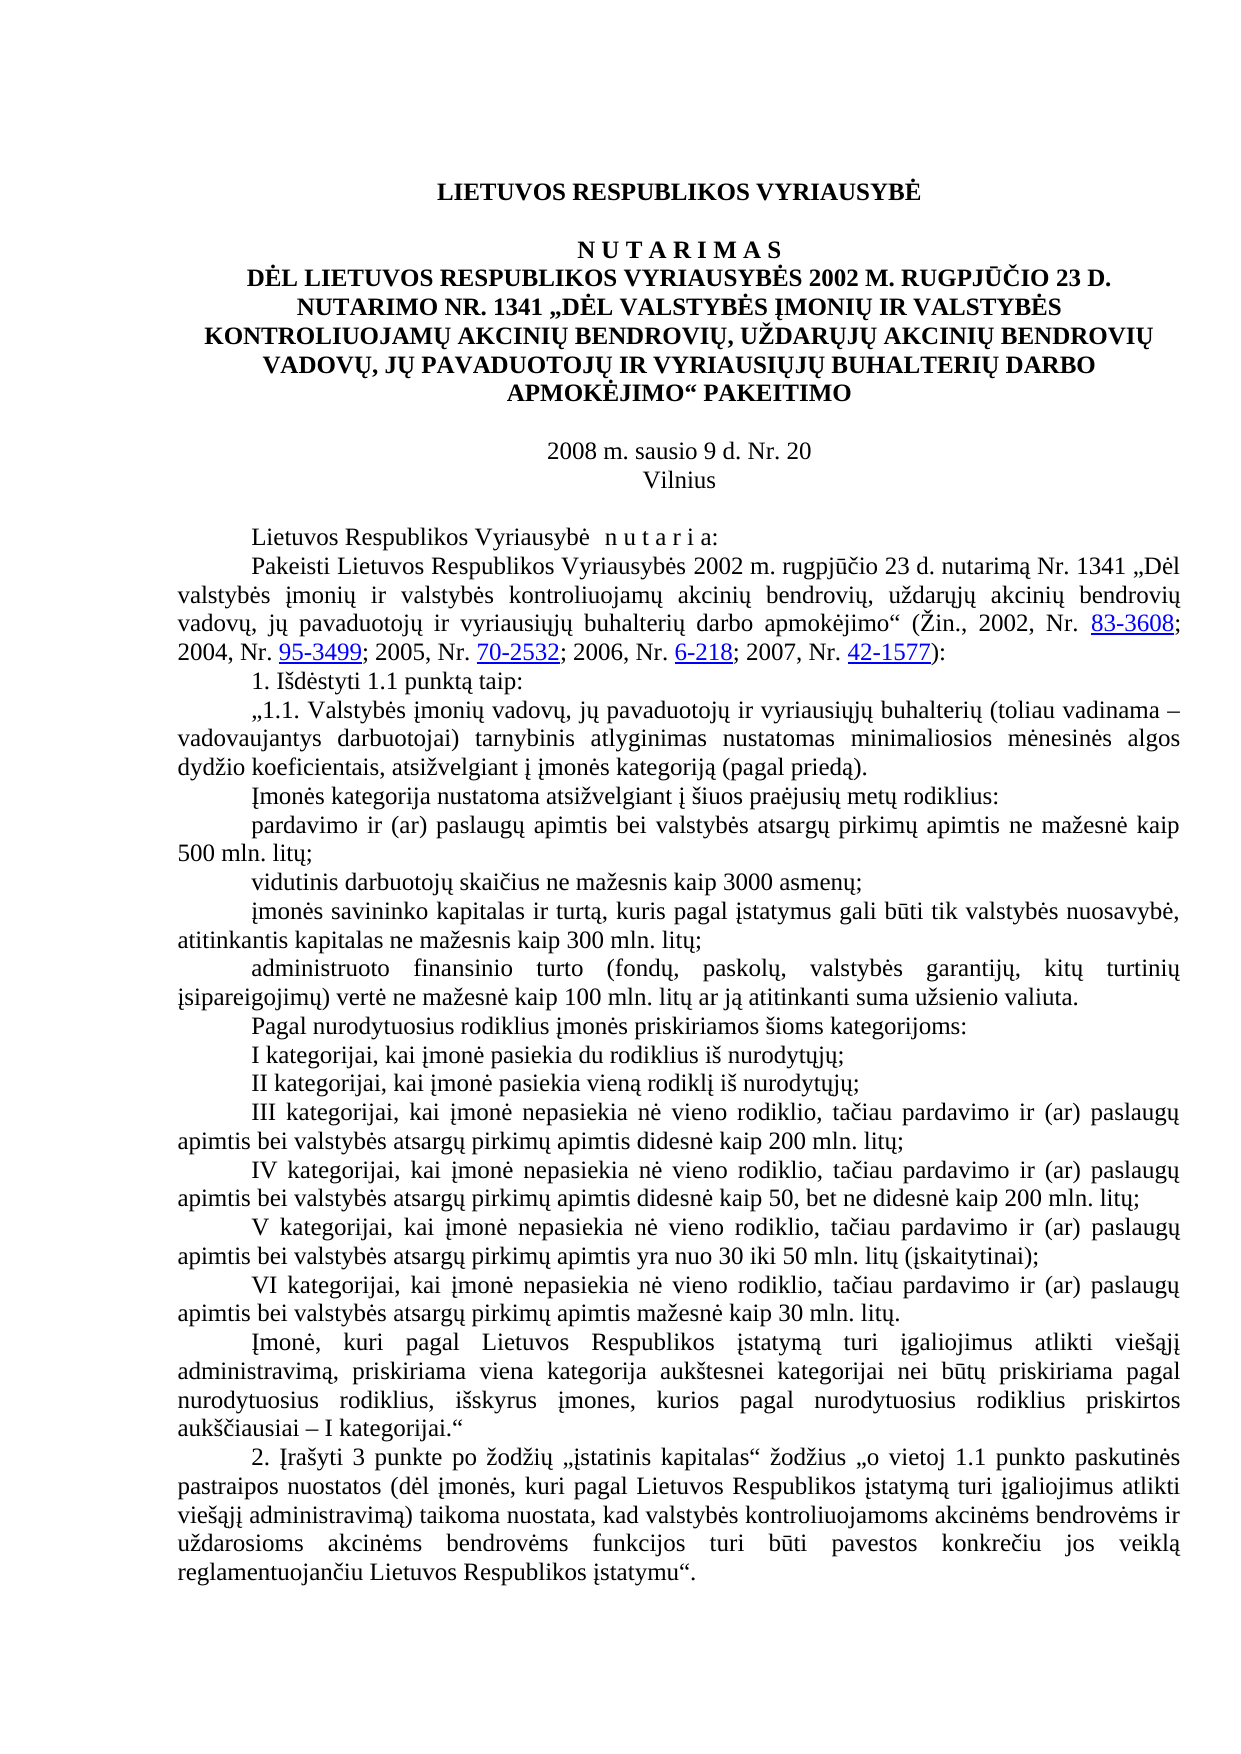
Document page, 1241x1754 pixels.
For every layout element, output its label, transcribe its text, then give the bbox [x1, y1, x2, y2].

text III kategorijai, kai įmonė nepasiekia nė vieno rodiklio, tačiau pardavimo ir (ar) paslaugų apimtis bei valstybės atsargų pirkimų apimtis didesnė kaip 200 mln. litų; [177, 1097, 1181, 1155]
text Vilnius [177, 465, 1181, 493]
text vidutinis darbuotojų skaičius ne mažesnis kaip 3000 asmenų; [177, 867, 1181, 896]
text Pakeisti Lietuvos Respublikos Vyriausybės 2002 m. rugpjūčio 23 d. nutarimą Nr. 1341 „Dėl valstybės įmonių ir valstybės kontroliuojamų akcinių bendrovių, uždarųjų akcinių bendrovių vadovų, jų pavaduotojų ir vyriausiųjų buhalterių darbo apmokėjimo“ (Žin., 2002, Nr. 83-3608; 2004, Nr. 95-3499; 2005, Nr. 70-2532; 2006, Nr. 6-218; 2007, Nr. 42-1577): [177, 551, 1181, 666]
text Įmonė, kuri pagal Lietuvos Respublikos įstatymą turi įgaliojimus atlikti viešąjį administravimą, priskiriama viena kategorija aukštesnei kategorijai nei būtų priskiriama pagal nurodytuosius rodiklius, išskyrus įmones, kurios pagal nurodytuosius rodiklius priskirtos aukščiausiai – I kategorijai.“ [177, 1327, 1181, 1442]
text DĖL LIETUVOS RESPUBLIKOS VYRIAUSYBĖS 2002 M. RUGPJŪČIO 23 D. NUTARIMO NR. 1341 „DĖL VALSTYBĖS ĮMONIŲ IR VALSTYBĖS KONTROLIUOJAMŲ AKCINIŲ BENDROVIŲ, UŽDARŲJŲ AKCINIŲ BENDROVIŲ VADOVŲ, JŲ PAVADUOTOJŲ IR VYRIAUSIŲJŲ BUHALTERIŲ DARBO APMOKĖJIMO“ PAKEITIMO [177, 263, 1181, 407]
text administruoto finansinio turto (fondų, paskolų, valstybės garantijų, kitų turtinių įsipareigojimų) vertė ne mažesnė kaip 100 mln. litų ar ją atitinkanti suma užsienio valiuta. [177, 953, 1181, 1011]
text VI kategorijai, kai įmonė nepasiekia nė vieno rodiklio, tačiau pardavimo ir (ar) paslaugų apimtis bei valstybės atsargų pirkimų apimtis mažesnė kaip 30 mln. litų. [177, 1270, 1181, 1327]
text II kategorijai, kai įmonė pasiekia vieną rodiklį iš nurodytųjų; [177, 1068, 1181, 1097]
text pardavimo ir (ar) paslaugų apimtis bei valstybės atsargų pirkimų apimtis ne mažesnė kaip 500 mln. litų; [177, 810, 1181, 867]
text 2008 m. sausio 9 d. Nr. 20 [177, 436, 1181, 465]
text I kategorijai, kai įmonė pasiekia du rodiklius iš nurodytųjų; [177, 1040, 1181, 1068]
text V kategorijai, kai įmonė nepasiekia nė vieno rodiklio, tačiau pardavimo ir (ar) paslaugų apimtis bei valstybės atsargų pirkimų apimtis yra nuo 30 iki 50 mln. litų (įskaitytinai); [177, 1212, 1181, 1270]
text Pagal nurodytuosius rodiklius įmonės priskiriamos šioms kategorijoms: [177, 1011, 1181, 1040]
text 2. Įrašyti 3 punkte po žodžių „įstatinis kapitalas“ žodžius „o vietoj 1.1 punkto paskutinės pastraipos nuostatos (dėl įmonės, kuri pagal Lietuvos Respublikos įstatymą turi įgaliojimus atlikti viešąjį administravimą) taikoma nuostata, kad valstybės kontroliuojamoms akcinėms bendrovėms ir uždarosioms akcinėms bendrovėms funkcijos turi būti pavestos konkrečiu jos veiklą reglamentuojančiu Lietuvos Respublikos įstatymu“. [177, 1442, 1181, 1586]
text „1.1. Valstybės įmonių vadovų, jų pavaduotojų ir vyriausiųjų buhalterių (toliau vadinama – vadovaujantys darbuotojai) tarnybinis atlyginimas nustatomas minimaliosios mėnesinės algos dydžio koeficientais, atsižvelgiant į įmonės kategoriją (pagal priedą). [177, 695, 1181, 781]
text 1. Išdėstyti 1.1 punktą taip: [177, 666, 1181, 695]
text N U T A R I M A S [177, 235, 1181, 263]
text IV kategorijai, kai įmonė nepasiekia nė vieno rodiklio, tačiau pardavimo ir (ar) paslaugų apimtis bei valstybės atsargų pirkimų apimtis didesnė kaip 50, bet ne didesnė kaip 200 mln. litų; [177, 1155, 1181, 1212]
text įmonės savininko kapitalas ir turtą, kuris pagal įstatymus gali būti tik valstybės nuosavybė, atitinkantis kapitalas ne mažesnis kaip 300 mln. litų; [177, 896, 1181, 953]
text Įmonės kategorija nustatoma atsižvelgiant į šiuos praėjusių metų rodiklius: [177, 781, 1181, 810]
text Lietuvos Respublikos Vyriausybė nutaria: [177, 522, 1181, 551]
text LIETUVOS RESPUBLIKOS VYRIAUSYBĖ [177, 177, 1181, 206]
